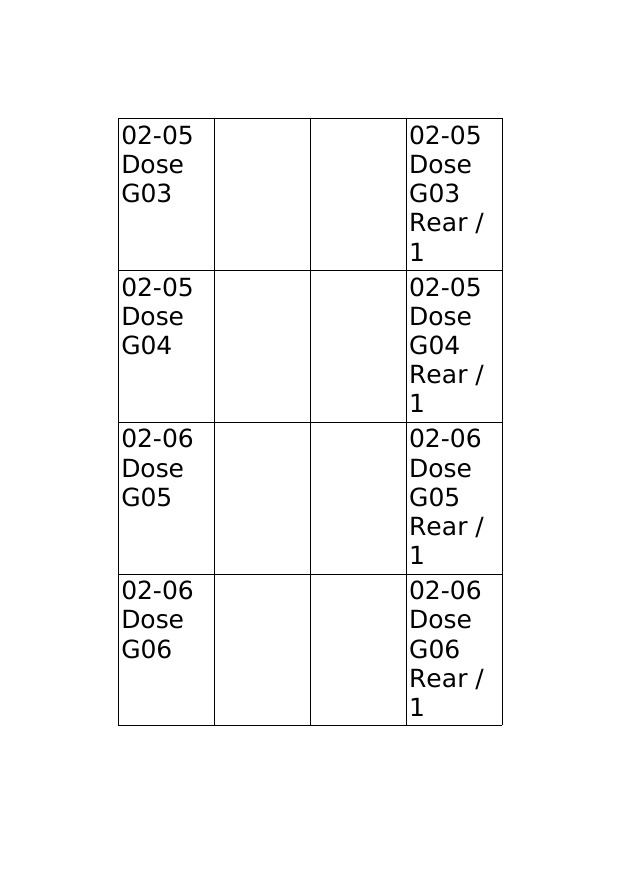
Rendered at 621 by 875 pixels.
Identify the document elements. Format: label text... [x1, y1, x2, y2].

table_cell [215, 575, 310, 725]
table_cell 02-05 Dose G04 [119, 271, 214, 422]
table_cell [215, 119, 310, 270]
table_cell [215, 271, 310, 422]
table_cell [311, 575, 406, 725]
table_cell 02-05 Dose G03 Rear / 1 [407, 119, 502, 270]
table_cell [311, 119, 406, 270]
table_cell 02-06 Dose G05 [119, 423, 214, 573]
table_cell 02-05 Dose G04 Rear / 1 [407, 271, 502, 422]
table_cell [311, 271, 406, 422]
table_cell [215, 423, 310, 573]
table_cell 02-06 Dose G06 [119, 575, 214, 725]
table_cell 02-05 Dose G03 [119, 119, 214, 270]
table_cell 02-06 Dose G06 Rear / 1 [407, 575, 502, 725]
table_cell [311, 423, 406, 573]
table_cell 02-06 Dose G05 Rear / 1 [407, 423, 502, 573]
